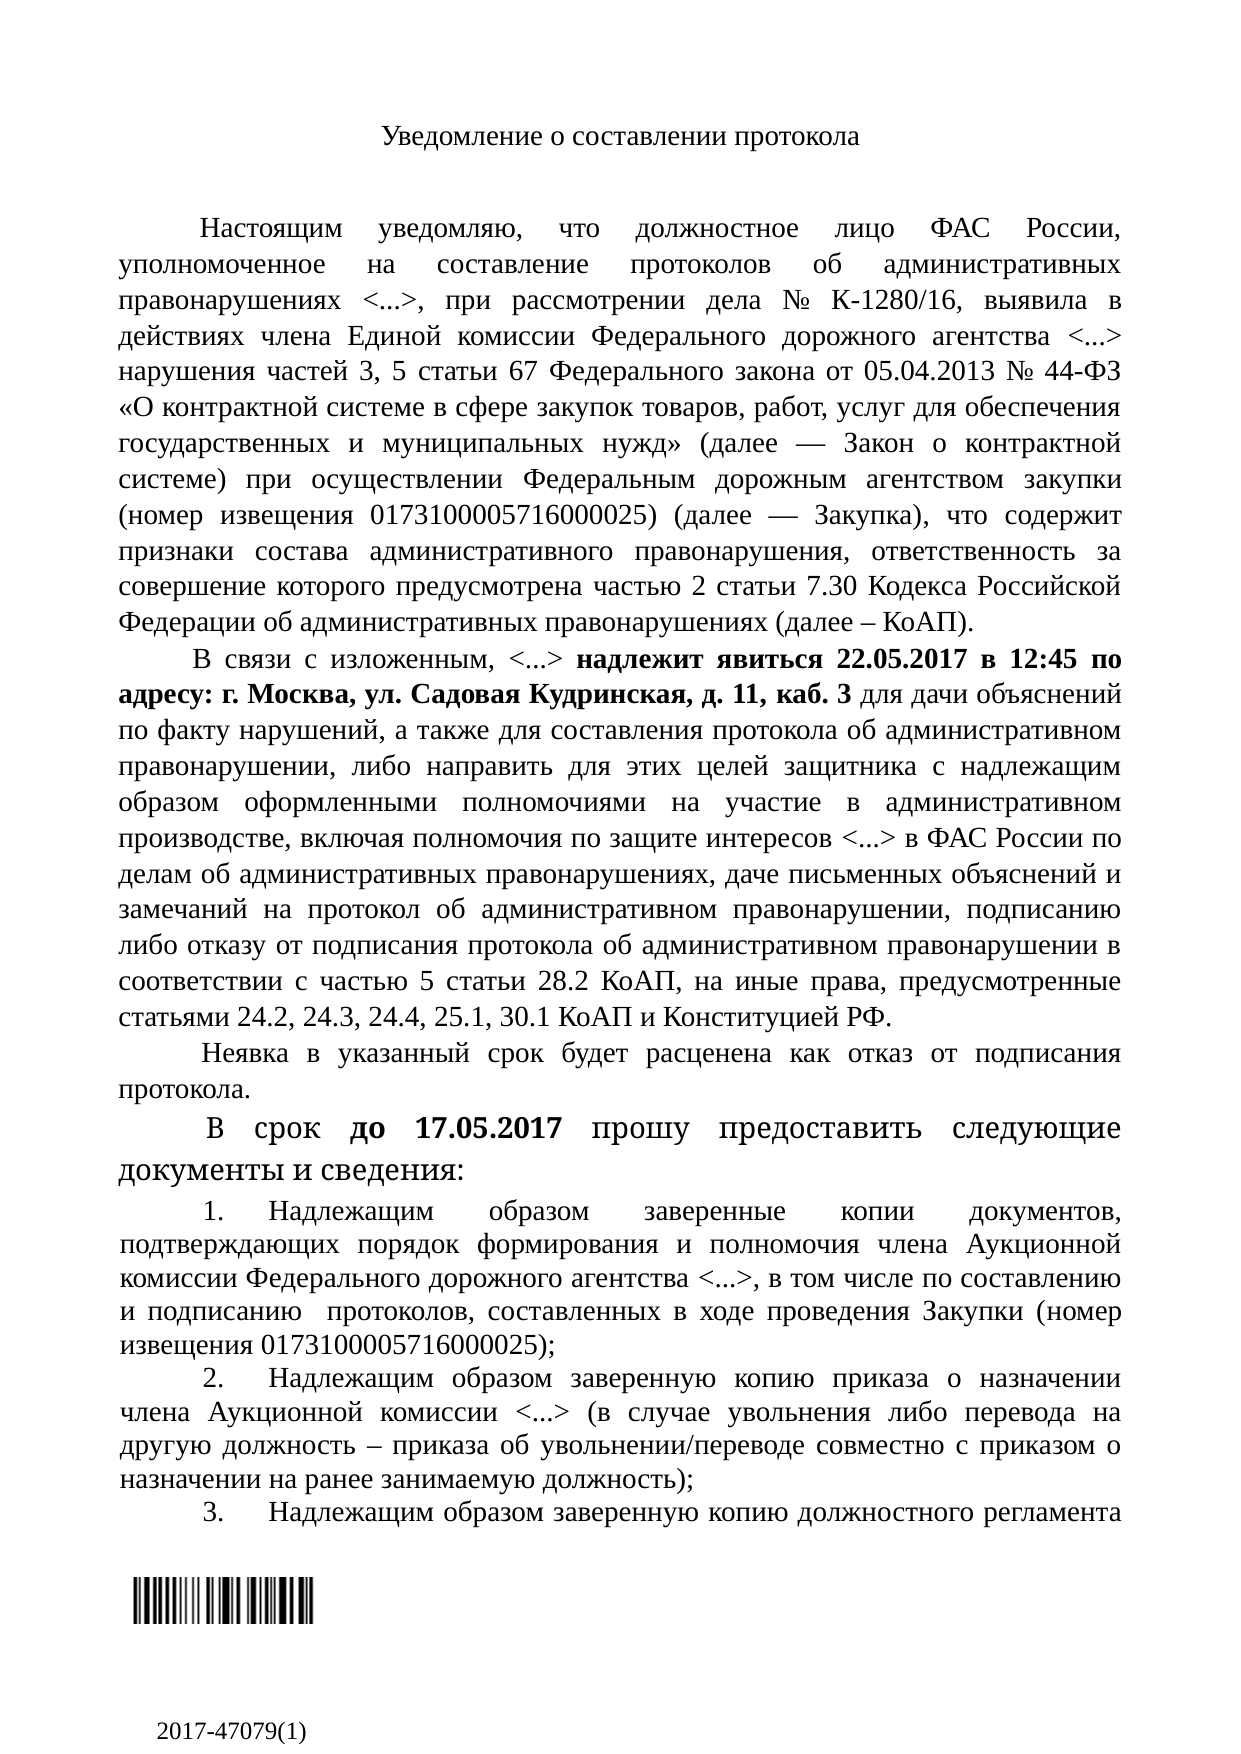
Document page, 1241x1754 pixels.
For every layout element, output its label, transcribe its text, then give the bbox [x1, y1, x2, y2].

list Надлежащим образом заверенные копии документов, подтверждающих порядок формирования и полномочия члена Аукционной комиссии Федерального дорожного агентства <...>, в том числе по составлению и подписанию протоколов, составленных в ходе проведения Закупки (номер извещения 0173100005716000025); [119, 1193, 1122, 1360]
text Настоящим уведомляю, что должностное лицо ФАС России, уполномоченное на составление протоколов об административных правонарушениях <...>, при рассмотрении дела № К-1280/16, выявила в действиях члена Единой комиссии Федерального дорожного агентства <...> нарушения частей 3, 5 статьи 67 Федерального закона от 05.04.2013 № 44-ФЗ «О контрактной системе в сфере закупок товаров, работ, услуг для обеспечения государственных и муниципальных нужд» (далее — Закон о контрактной системе) при осуществлении Федеральным дорожным агентством закупки (номер извещения 0173100005716000025) (далее — Закупка), что содержит признаки состава административного правонарушения, ответственность за совершение которого предусмотрена частью 2 статьи 7.30 Кодекса Российской Федерации об административных правонарушениях (далее – КоАП). [118, 210, 1122, 638]
text В срок до 17.05.2017 прошу предоставить следующие документы и сведения: [118, 1107, 1122, 1189]
list Надлежащим образом заверенную копию приказа о назначении члена Аукционной комиссии <...> (в случае увольнения либо перевода на другую должность – приказа об увольнении/переводе совместно с приказом о назначении на ранее занимаемую должность); [119, 1360, 1122, 1494]
picture [118, 1577, 331, 1624]
text Неявка в указанный срок будет расценена как отказ от подписания протокола. [118, 1035, 1122, 1104]
list Надлежащим образом заверенную копию должностного регламента [119, 1494, 1122, 1528]
text Уведомление о составлении протокола [118, 118, 1122, 152]
text В связи с изложенным, <...> надлежит явиться 22.05.2017 в 12:45 по адресу: г. Москва, ул. Садовая Кудринская, д. 11, каб. 3 для дачи объяснений по факту нарушений, а также для составления протокола об административном правонарушении, либо направить для этих целей защитника с надлежащим образом оформленными полномочиями на участие в административном производстве, включая полномочия по защите интересов <...> в ФАС России по делам об административных правонарушениях, даче письменных объяснений и замечаний на протокол об административном правонарушении, подписанию либо отказу от подписания протокола об административном правонарушении в соответствии с частью 5 статьи 28.2 КоАП, на иные права, предусмотренные статьями 24.2, 24.3, 24.4, 25.1, 30.1 КоАП и Конституцией РФ. [118, 641, 1122, 1033]
